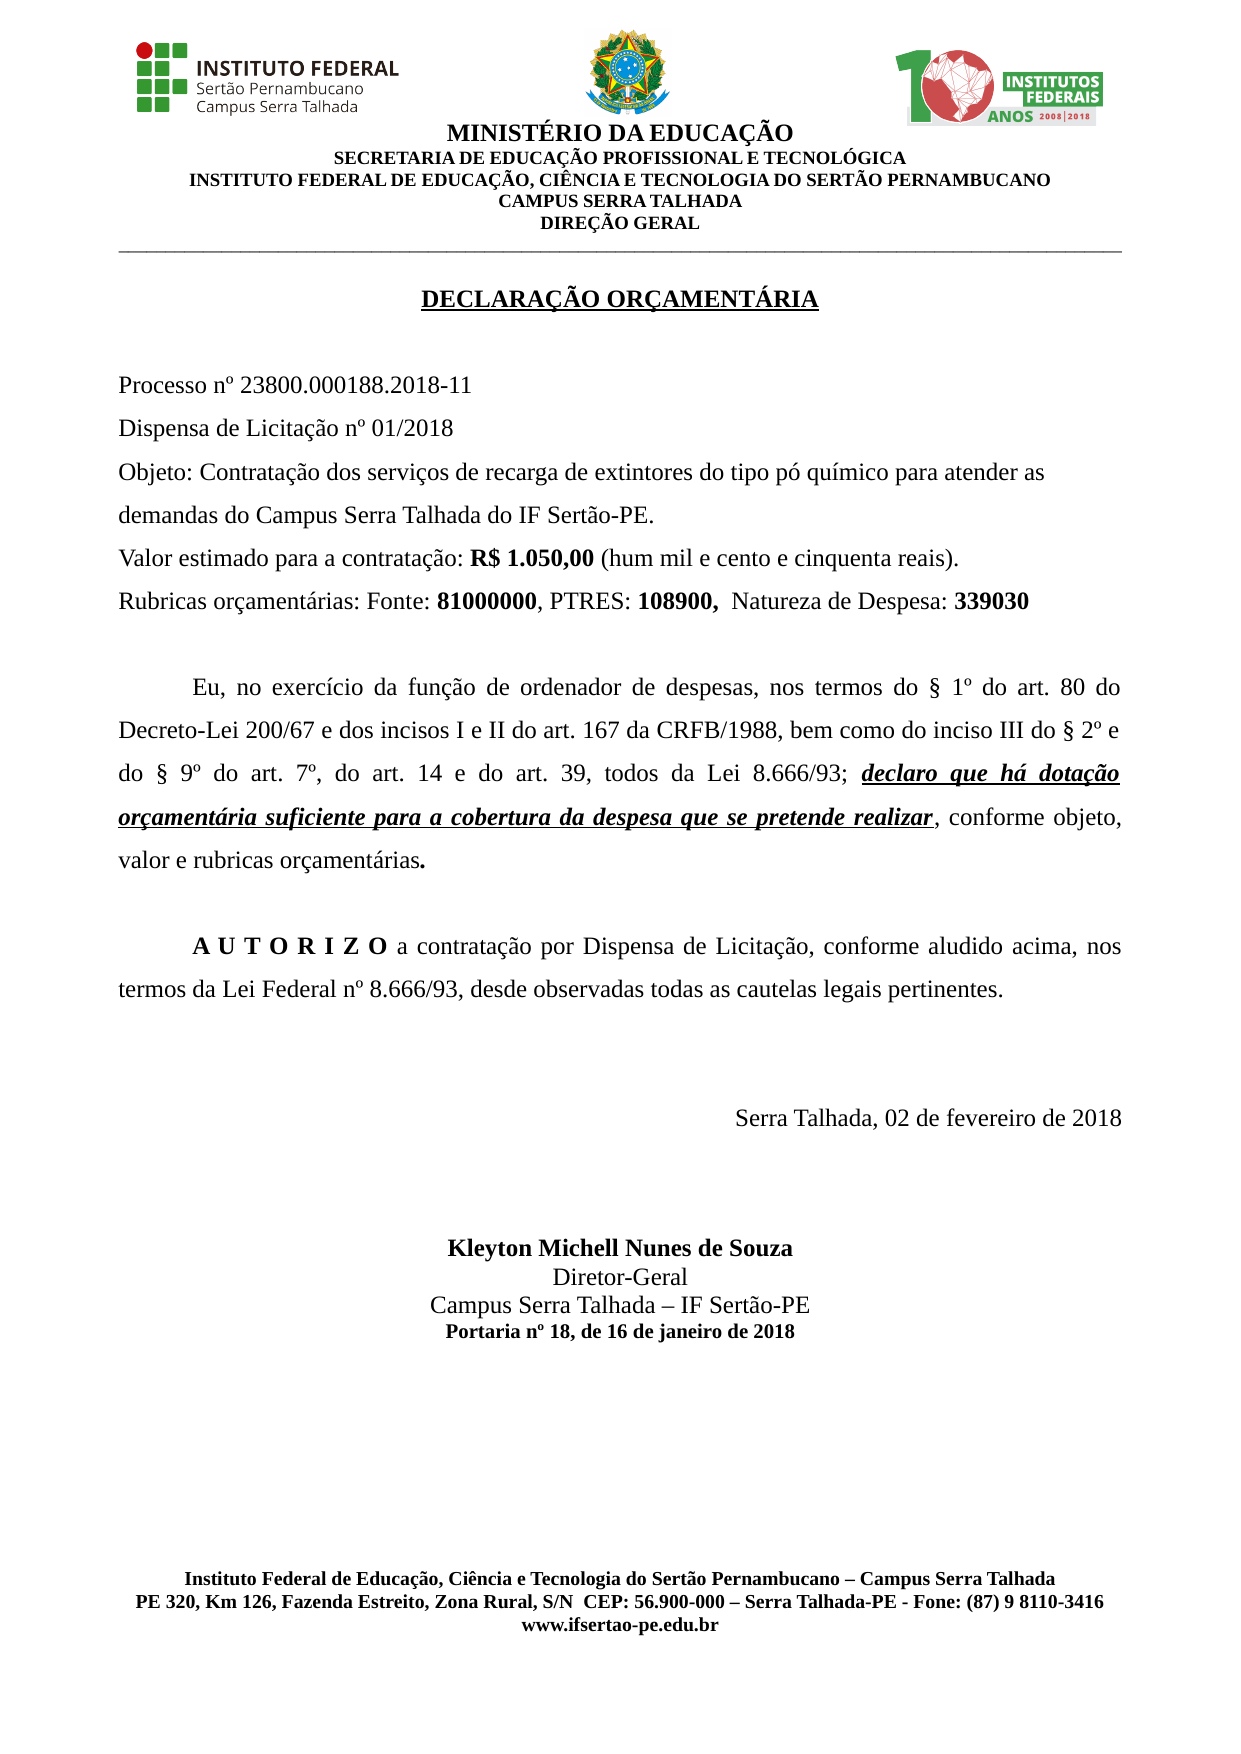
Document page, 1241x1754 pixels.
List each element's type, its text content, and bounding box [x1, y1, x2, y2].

text Serra Talhada, 02 de fevereiro de 2018 [118, 1103, 1122, 1132]
text Portaria nº 18, de 16 de janeiro de 2018 [118, 1319, 1122, 1343]
picture [895, 50, 1103, 126]
text Kleyton Michell Nunes de Souza [118, 1233, 1122, 1262]
text A U T O R I Z O a contratação por Dispensa de Licitação, conforme aludido acima, nos termos da Lei Federal nº 8.666/93, desde observadas todas as cautelas legais pertinentes. [118, 931, 1122, 1003]
text Diretor-Geral [118, 1262, 1122, 1290]
picture [582, 27, 673, 117]
text Campus Serra Talhada – IF Sertão-PE [118, 1290, 1122, 1319]
text Valor estimado para a contratação: R$ 1.050,00 (hum mil e cento e cinquenta reais). [118, 543, 1122, 572]
text Dispensa de Licitação nº 01/2018 [118, 413, 1122, 442]
text Objeto: Contratação dos serviços de recarga de extintores do tipo pó químico para atender as demandas do Campus Serra Talhada do IF Sertão-PE. [118, 457, 1122, 528]
text Rubricas orçamentárias: Fonte: 81000000, PTRES: 108900, Natureza de Despesa: 339030 [118, 586, 1122, 615]
picture [136, 42, 399, 116]
text Processo nº 23800.000188.2018-11 [118, 370, 1122, 399]
text DECLARAÇÃO ORÇAMENTÁRIA [118, 284, 1122, 313]
text Eu, no exercício da função de ordenador de despesas, nos termos do § 1º do art. 80 do Decreto-Lei 200/67 e dos incisos I e II do art. 167 da CRFB/1988, bem como do inciso III do § 2º e do § 9º do art. 7º, do art. 14 e do art. 39, todos da Lei 8.666/93; declaro que há dotação orçamentária suficiente para a cobertura da despesa que se pretende realizar, conforme objeto, valor e rubricas orçamentárias. [118, 672, 1122, 873]
